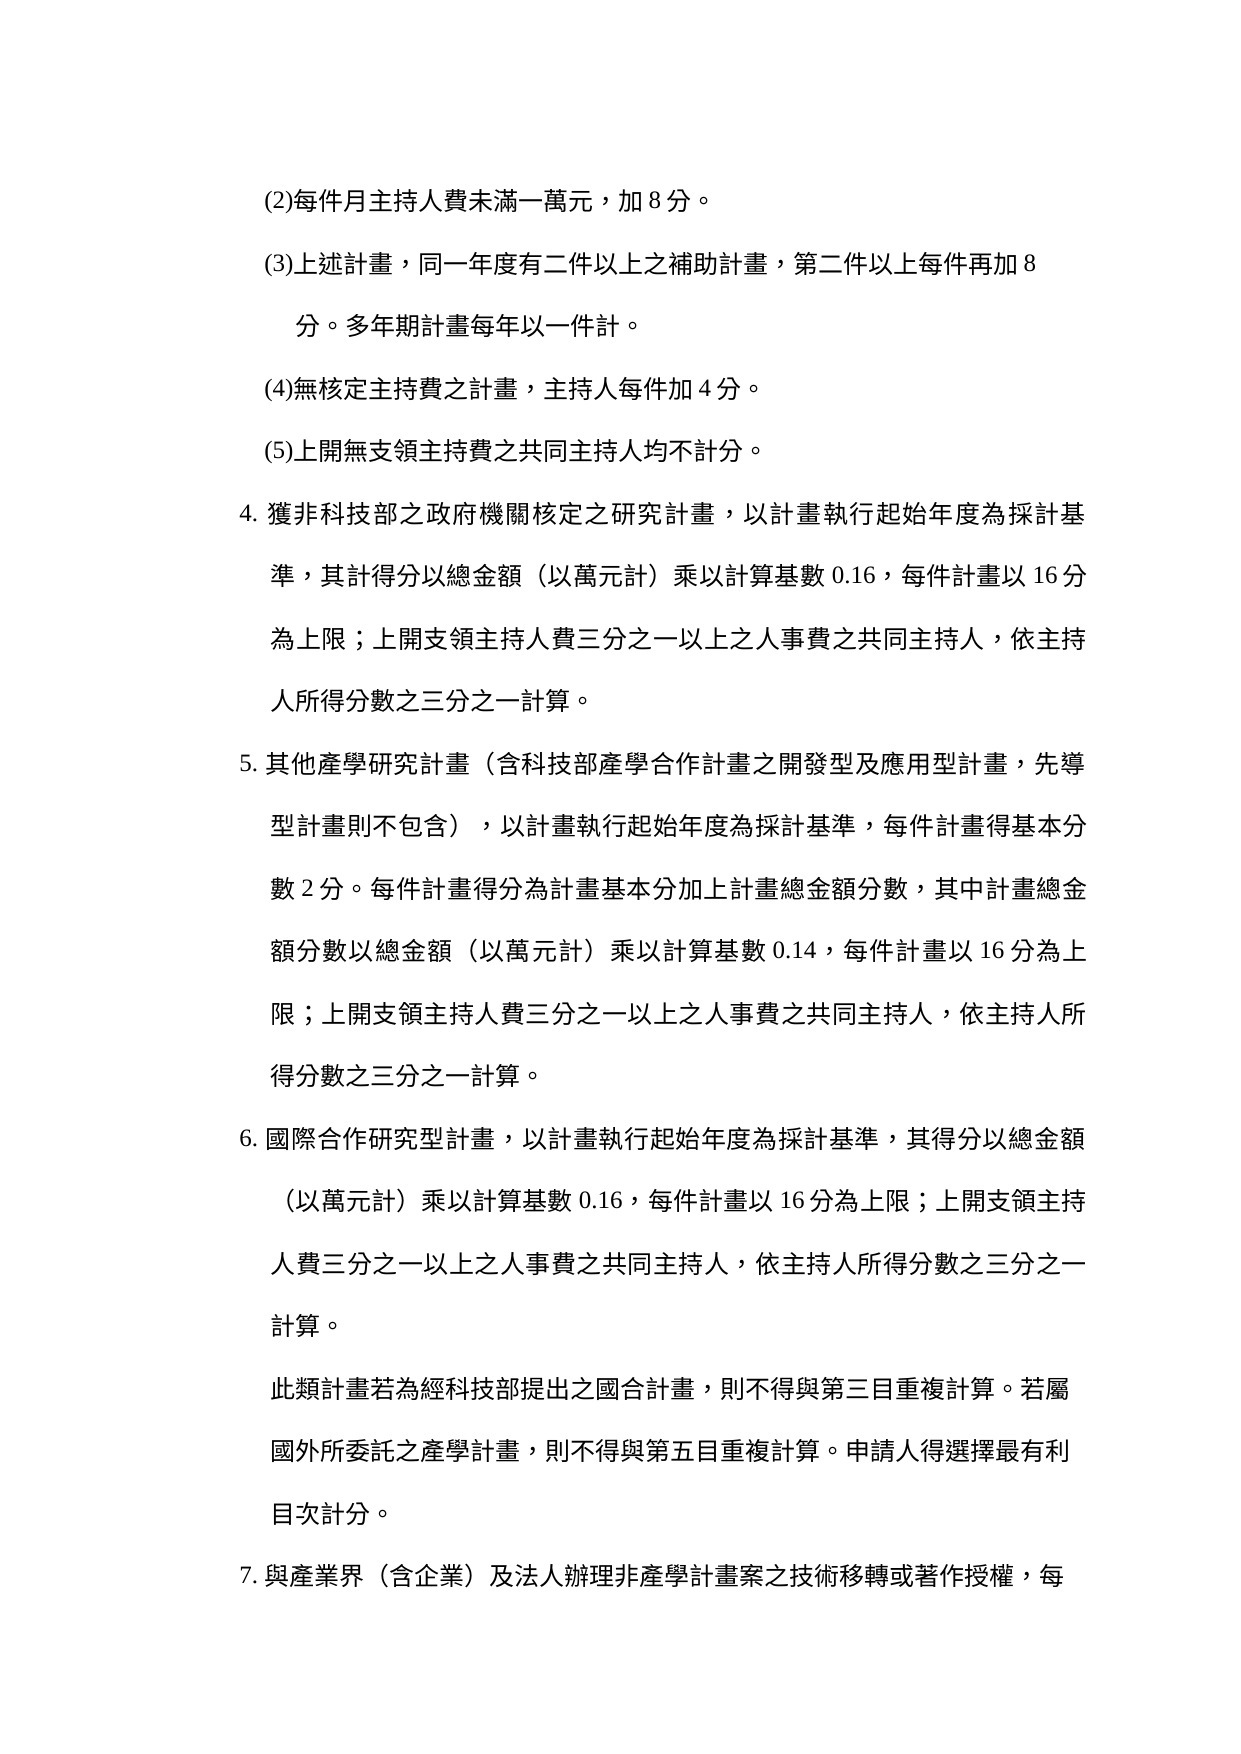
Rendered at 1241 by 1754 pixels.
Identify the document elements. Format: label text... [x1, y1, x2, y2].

text 7. 與產業界（含企業）及法人辦理非產學計畫案之技術移轉或著作授權，每 [239, 1533, 1087, 1596]
text 4. 獲非科技部之政府機關核定之研究計畫，以計畫執行起始年度為採計基準，其計得分以總金額（以萬元計）乘以計算基數0.16，每件計畫以16分為上限；上開支領主持人費三分之一以上之人事費之共同主持人，依主持人所得分數之三分之一計算。 [239, 471, 1087, 721]
text 此類計畫若為經科技部提出之國合計畫，則不得與第三目重複計算。若屬國外所委託之產學計畫，則不得與第五目重複計算。申請人得選擇最有利目次計分。 [270, 1346, 1087, 1533]
text 5. 其他產學研究計畫（含科技部產學合作計畫之開發型及應用型計畫，先導型計畫則不包含），以計畫執行起始年度為採計基準，每件計畫得基本分數2分。每件計畫得分為計畫基本分加上計畫總金額分數，其中計畫總金額分數以總金額（以萬元計）乘以計算基數0.14，每件計畫以16分為上限；上開支領主持人費三分之一以上之人事費之共同主持人，依主持人所得分數之三分之一計算。 [239, 721, 1087, 1096]
text (5)上開無支領主持費之共同主持人均不計分。 [264, 408, 1087, 471]
text (2)每件月主持人費未滿一萬元，加8分。 [264, 158, 1087, 221]
text (4)無核定主持費之計畫，主持人每件加4分。 [264, 346, 1087, 408]
text 6. 國際合作研究型計畫，以計畫執行起始年度為採計基準，其得分以總金額（以萬元計）乘以計算基數0.16，每件計畫以16分為上限；上開支領主持人費三分之一以上之人事費之共同主持人，依主持人所得分數之三分之一計算。 [239, 1096, 1087, 1346]
text (3)上述計畫，同一年度有二件以上之補助計畫，第二件以上每件再加8分。多年期計畫每年以一件計。 [264, 221, 1087, 346]
